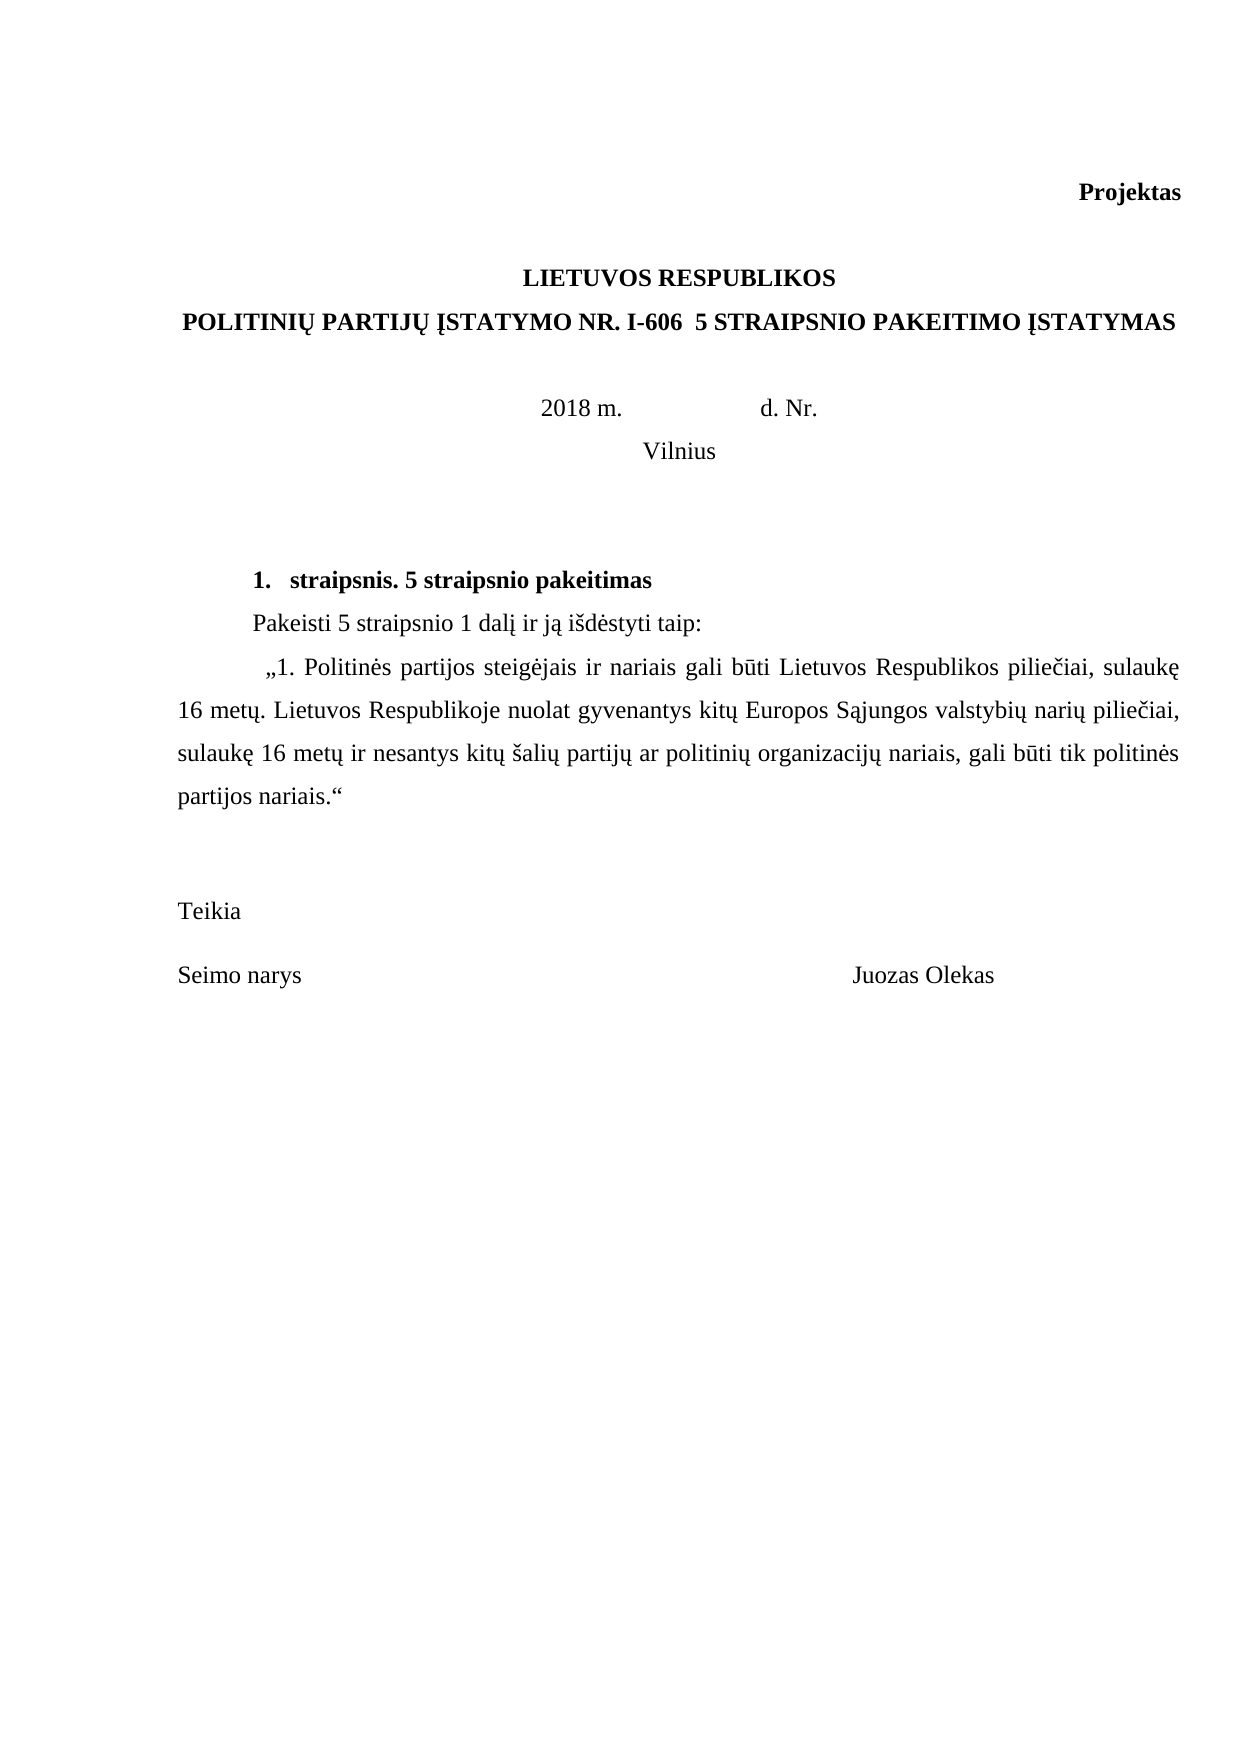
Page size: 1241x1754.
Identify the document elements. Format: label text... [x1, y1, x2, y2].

text Seimo narys Juozas Olekas [177, 961, 1181, 989]
text LIETUVOS RESPUBLIKOS [177, 263, 1181, 292]
text 2018 m. d. Nr. [177, 393, 1181, 422]
text Teikia [177, 896, 1181, 925]
text Vilnius [177, 436, 1181, 465]
text POLITINIŲ PARTIJŲ ĮSTATYMO NR. I-606 5 STRAIPSNIO PAKEITIMO ĮSTATYMAS [177, 307, 1181, 335]
text „1. Politinės partijos steigėjais ir nariais gali būti Lietuvos Respublikos piliečiai, sulaukę 16 metų. Lietuvos Respublikoje nuolat gyvenantys kitų Europos Sąjungos valstybių narių piliečiai, sulaukę 16 metų ir nesantys kitų šalių partijų ar politinių organizacijų nariais, gali būti tik politinės partijos nariais.“ [177, 652, 1181, 810]
text 1. straipsnis. 5 straipsnio pakeitimas [252, 565, 1181, 594]
text Projektas [177, 177, 1181, 206]
text Pakeisti 5 straipsnio 1 dalį ir ją išdėstyti taip: [252, 608, 1181, 637]
